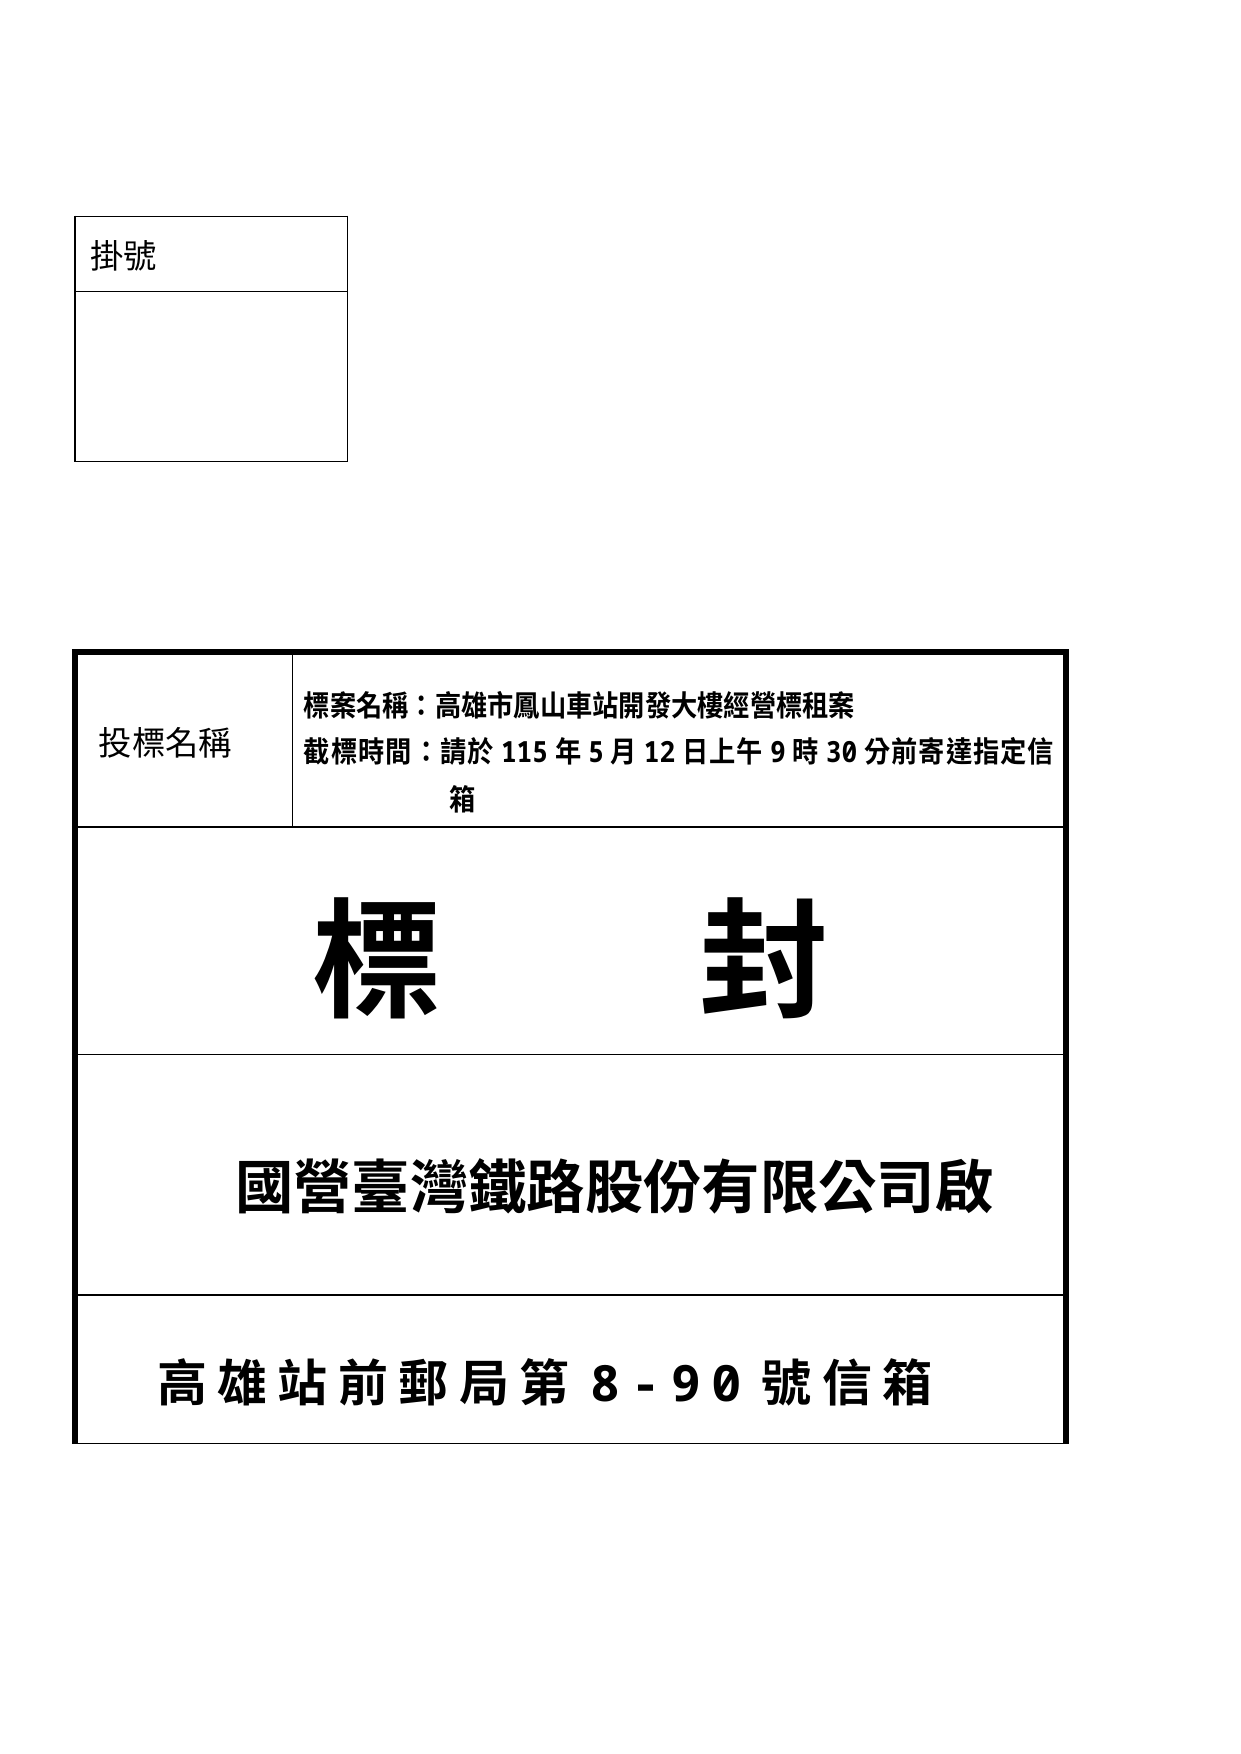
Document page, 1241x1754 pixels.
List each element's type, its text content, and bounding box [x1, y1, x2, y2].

table_header 標案名稱：高雄市鳳山車站開發大樓經營標租案 截標時間：請於115年5月12日上午9時30分前寄達指定信箱 [293, 655, 1063, 826]
table_cell 標 封 [78, 828, 1063, 1053]
table_cell 高雄站前郵局第8-90號信箱 [78, 1296, 1063, 1442]
table_header 投標名稱 [78, 655, 292, 826]
table_header 掛號 [76, 217, 347, 291]
table_cell 國營臺灣鐵路股份有限公司啟 [78, 1055, 1063, 1294]
table_cell [76, 292, 347, 461]
